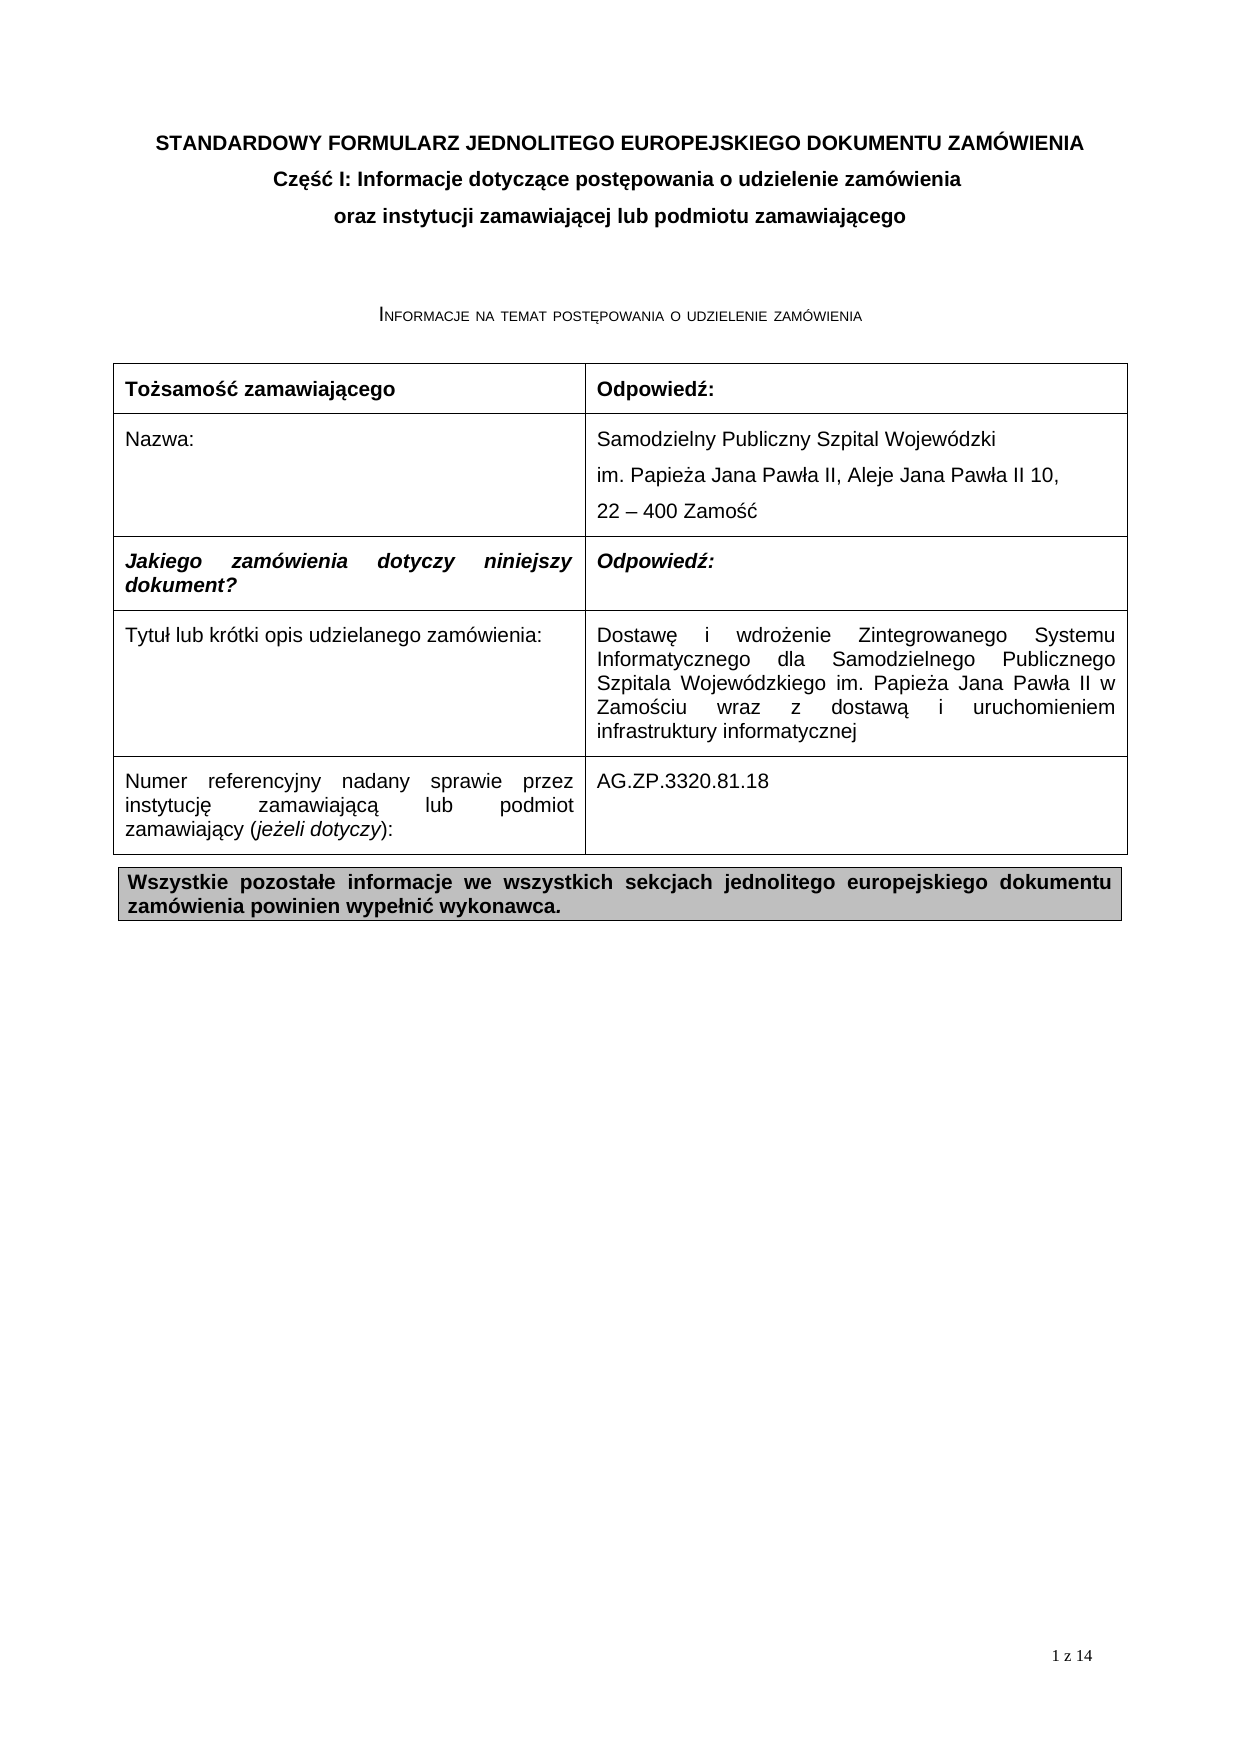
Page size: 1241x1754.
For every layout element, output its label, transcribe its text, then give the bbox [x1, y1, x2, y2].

table_cell Samodzielny Publiczny Szpital Wojewódzki im. Papieża Jana Pawła II, Aleje Jana Pawła II 10, 22 – 400 Zamość [586, 414, 1127, 536]
table_cell Nazwa: [114, 414, 585, 536]
table_cell Jakiego zamówienia dotyczy niniejszy dokument? [114, 537, 585, 610]
table_cell AG.ZP.3320.81.18 [586, 757, 1127, 853]
table_header Odpowiedź: [586, 364, 1127, 413]
text Standardowy formularz jednolitego europejskiego dokumentu zamówienia [118, 131, 1122, 154]
text oraz instytucji zamawiającej lub podmiotu zamawiającego [118, 203, 1122, 227]
table_cell Odpowiedź: [586, 537, 1127, 610]
table_cell Dostawę i wdrożenie Zintegrowanego Systemu Informatycznego dla Samodzielnego Publicznego Szpitala Wojewódzkiego im. Papieża Jana Pawła II w Zamościu wraz z dostawą i uruchomieniem infrastruktury informatycznej [586, 611, 1127, 756]
table_cell Numer referencyjny nadany sprawie przez instytucję zamawiającą lub podmiot zamawiający (jeżeli dotyczy): [114, 757, 585, 853]
table_cell Tytuł lub krótki opis udzielanego zamówienia: [114, 611, 585, 756]
text Wszystkie pozostałe informacje we wszystkich sekcjach jednolitego europejskiego dokumentu zamówienia powinien wypełnić wykonawca. [119, 868, 1121, 920]
text Część I: Informacje dotyczące postępowania o udzielenie zamówienia [118, 167, 1122, 191]
table_header Tożsamość zamawiającego [114, 364, 585, 413]
title Informacje na temat postępowania o udzielenie zamówienia [118, 301, 1122, 325]
